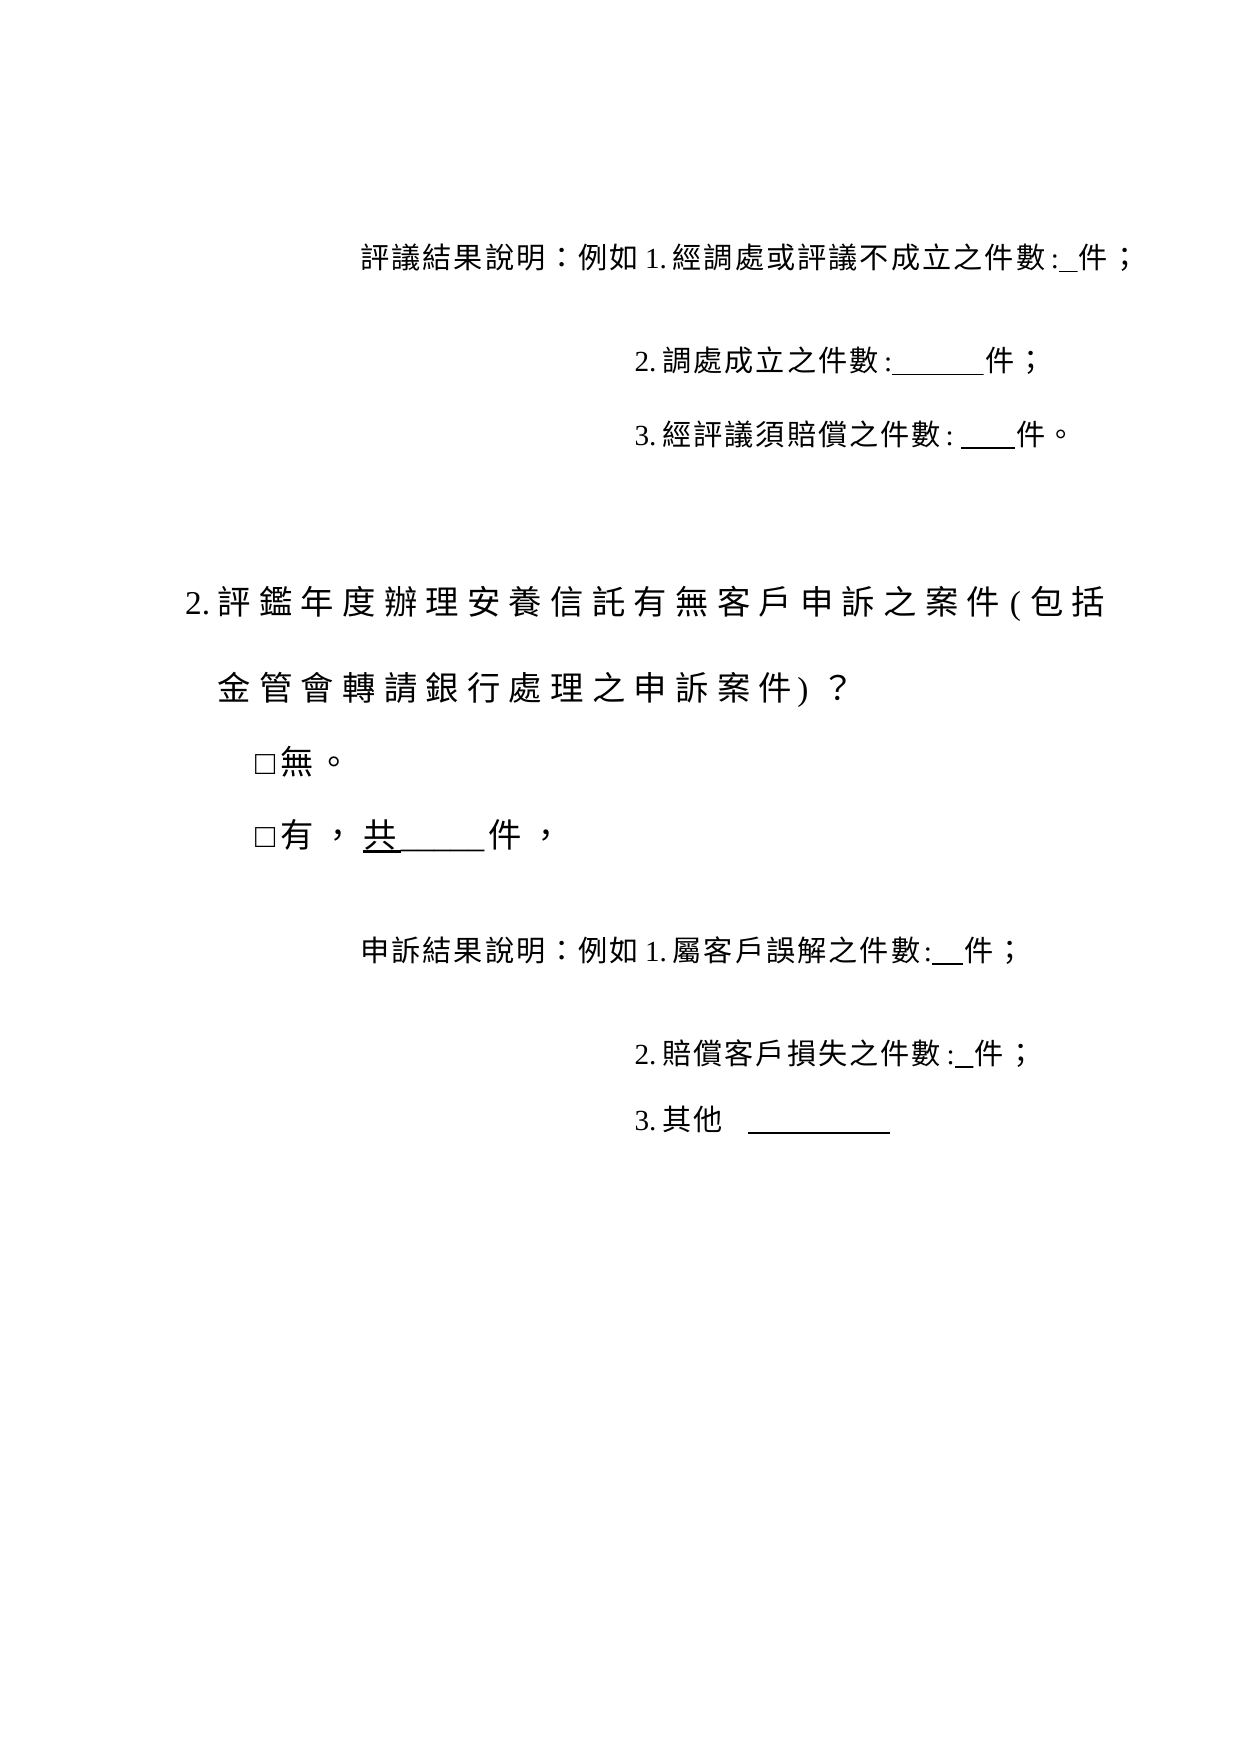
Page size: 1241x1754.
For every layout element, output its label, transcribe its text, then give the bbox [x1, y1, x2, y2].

text 2.調處成立之件數: 件； [626, 309, 1119, 372]
text □無。 [251, 718, 1119, 781]
text 2.賠償客戶損失之件數: 件； [626, 1002, 1119, 1064]
text 3.其他 [626, 1076, 1119, 1138]
text 申訴結果說明：例如1.屬客戶誤解之件數: 件； [351, 866, 1119, 991]
text 3.經評議須賠償之件數: 件。 [626, 383, 1119, 446]
text □有，共_____件， [251, 792, 1119, 854]
text 評議結果說明：例如1.經調處或評議不成立之件數: 件； [351, 173, 1119, 298]
text 2.評鑑年度辦理安養信託有無客戶申訴之案件(包括金管會轉請銀行處理之申訴案件) ？ [176, 519, 1119, 707]
